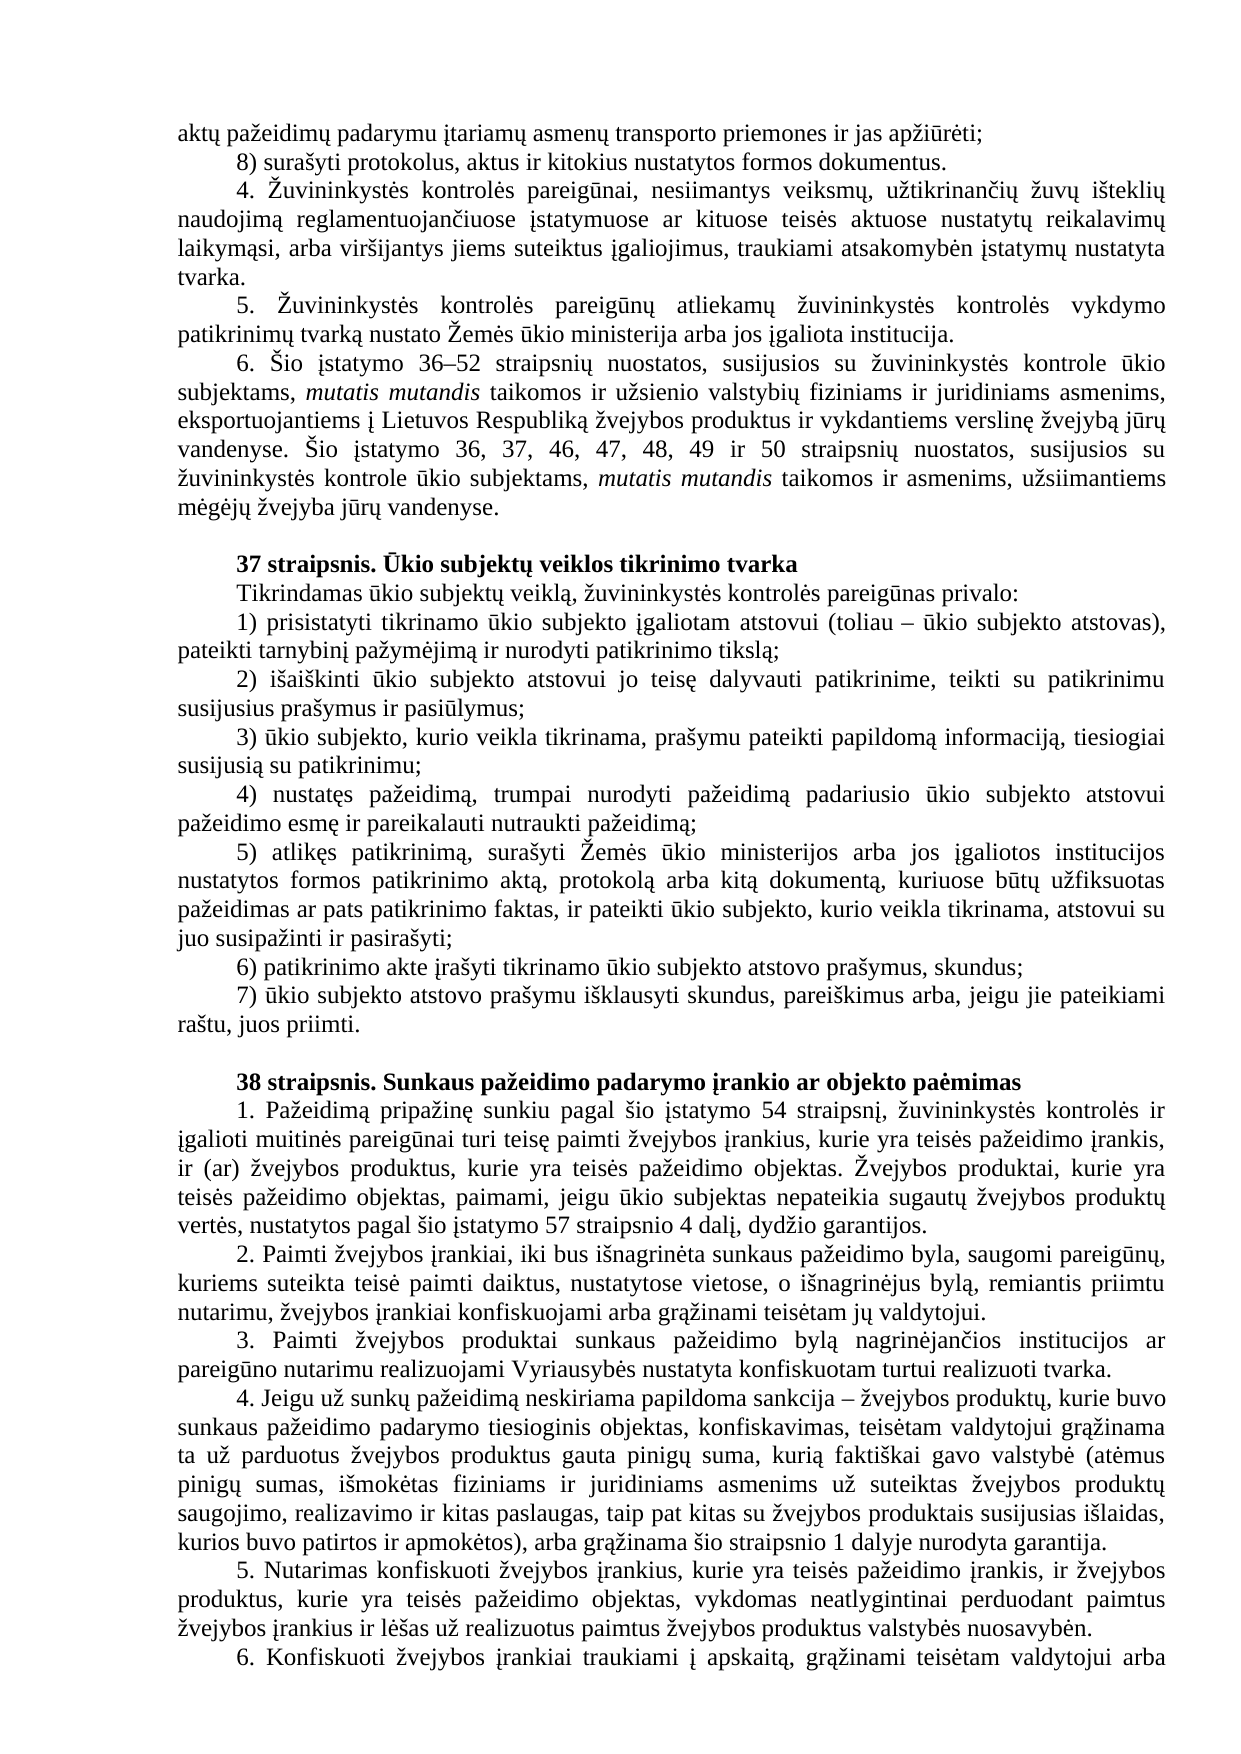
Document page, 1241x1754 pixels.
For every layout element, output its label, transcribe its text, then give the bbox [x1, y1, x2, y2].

text 7) ūkio subjekto atstovo prašymu išklausyti skundus, pareiškimus arba, jeigu jie pateikiami raštu, juos priimti. [177, 981, 1166, 1038]
text 6. Konfiskuoti žvejybos įrankiai traukiami į apskaitą, grąžinami teisėtam valdytojui arba [177, 1642, 1166, 1671]
text Tikrindamas ūkio subjektų veiklą, žuvininkystės kontrolės pareigūnas privalo: [177, 578, 1166, 607]
text 38 straipsnis. Sunkaus pažeidimo padarymo įrankio ar objekto paėmimas [177, 1067, 1166, 1096]
text 2. Paimti žvejybos įrankiai, iki bus išnagrinėta sunkaus pažeidimo byla, saugomi pareigūnų, kuriems suteikta teisė paimti daiktus, nustatytose vietose, o išnagrinėjus bylą, remiantis priimtu nutarimu, žvejybos įrankiai konfiskuojami arba grąžinami teisėtam jų valdytojui. [177, 1239, 1166, 1326]
text 5. Nutarimas konfiskuoti žvejybos įrankius, kurie yra teisės pažeidimo įrankis, ir žvejybos produktus, kurie yra teisės pažeidimo objektas, vykdomas neatlygintinai perduodant paimtus žvejybos įrankius ir lėšas už realizuotus paimtus žvejybos produktus valstybės nuosavybėn. [177, 1556, 1166, 1642]
text 5. Žuvininkystės kontrolės pareigūnų atliekamų žuvininkystės kontrolės vykdymo patikrinimų tvarką nustato Žemės ūkio ministerija arba jos įgaliota institucija. [177, 291, 1166, 348]
text 4. Jeigu už sunkų pažeidimą neskiriama papildoma sankcija – žvejybos produktų, kurie buvo sunkaus pažeidimo padarymo tiesioginis objektas, konfiskavimas, teisėtam valdytojui grąžinama ta už parduotus žvejybos produktus gauta pinigų suma, kurią faktiškai gavo valstybė (atėmus pinigų sumas, išmokėtas fiziniams ir juridiniams asmenims už suteiktas žvejybos produktų saugojimo, realizavimo ir kitas paslaugas, taip pat kitas su žvejybos produktais susijusias išlaidas, kurios buvo patirtos ir apmokėtos), arba grąžinama šio straipsnio 1 dalyje nurodyta garantija. [177, 1383, 1166, 1556]
text aktų pažeidimų padarymu įtariamų asmenų transporto priemones ir jas apžiūrėti; [177, 118, 1166, 147]
text 1) prisistatyti tikrinamo ūkio subjekto įgaliotam atstovui (toliau – ūkio subjekto atstovas), pateikti tarnybinį pažymėjimą ir nurodyti patikrinimo tikslą; [177, 607, 1166, 664]
text 2) išaiškinti ūkio subjekto atstovui jo teisę dalyvauti patikrinime, teikti su patikrinimu susijusius prašymus ir pasiūlymus; [177, 664, 1166, 722]
text 6. Šio įstatymo 36–52 straipsnių nuostatos, susijusios su žuvininkystės kontrole ūkio subjektams, mutatis mutandis taikomos ir užsienio valstybių fiziniams ir juridiniams asmenims, eksportuojantiems į Lietuvos Respubliką žvejybos produktus ir vykdantiems verslinę žvejybą jūrų vandenyse. Šio įstatymo 36, 37, 46, 47, 48, 49 ir 50 straipsnių nuostatos, susijusios su žuvininkystės kontrole ūkio subjektams, mutatis mutandis taikomos ir asmenims, užsiimantiems mėgėjų žvejyba jūrų vandenyse. [177, 348, 1166, 521]
text 4) nustatęs pažeidimą, trumpai nurodyti pažeidimą padariusio ūkio subjekto atstovui pažeidimo esmę ir pareikalauti nutraukti pažeidimą; [177, 779, 1166, 837]
text 8) surašyti protokolus, aktus ir kitokius nustatytos formos dokumentus. [177, 147, 1166, 176]
text 4. Žuvininkystės kontrolės pareigūnai, nesiimantys veiksmų, užtikrinančių žuvų išteklių naudojimą reglamentuojančiuose įstatymuose ar kituose teisės aktuose nustatytų reikalavimų laikymąsi, arba viršijantys jiems suteiktus įgaliojimus, traukiami atsakomybėn įstatymų nustatyta tvarka. [177, 176, 1166, 291]
text 5) atlikęs patikrinimą, surašyti Žemės ūkio ministerijos arba jos įgaliotos institucijos nustatytos formos patikrinimo aktą, protokolą arba kitą dokumentą, kuriuose būtų užfiksuotas pažeidimas ar pats patikrinimo faktas, ir pateikti ūkio subjekto, kurio veikla tikrinama, atstovui su juo susipažinti ir pasirašyti; [177, 837, 1166, 952]
text 3. Paimti žvejybos produktai sunkaus pažeidimo bylą nagrinėjančios institucijos ar pareigūno nutarimu realizuojami Vyriausybės nustatyta konfiskuotam turtui realizuoti tvarka. [177, 1326, 1166, 1383]
text 37 straipsnis. Ūkio subjektų veiklos tikrinimo tvarka [177, 549, 1166, 578]
text 6) patikrinimo akte įrašyti tikrinamo ūkio subjekto atstovo prašymus, skundus; [177, 952, 1166, 981]
text 1. Pažeidimą pripažinę sunkiu pagal šio įstatymo 54 straipsnį, žuvininkystės kontrolės ir įgalioti muitinės pareigūnai turi teisę paimti žvejybos įrankius, kurie yra teisės pažeidimo įrankis, ir (ar) žvejybos produktus, kurie yra teisės pažeidimo objektas. Žvejybos produktai, kurie yra teisės pažeidimo objektas, paimami, jeigu ūkio subjektas nepateikia sugautų žvejybos produktų vertės, nustatytos pagal šio įstatymo 57 straipsnio 4 dalį, dydžio garantijos. [177, 1096, 1166, 1239]
text 3) ūkio subjekto, kurio veikla tikrinama, prašymu pateikti papildomą informaciją, tiesiogiai susijusią su patikrinimu; [177, 722, 1166, 779]
